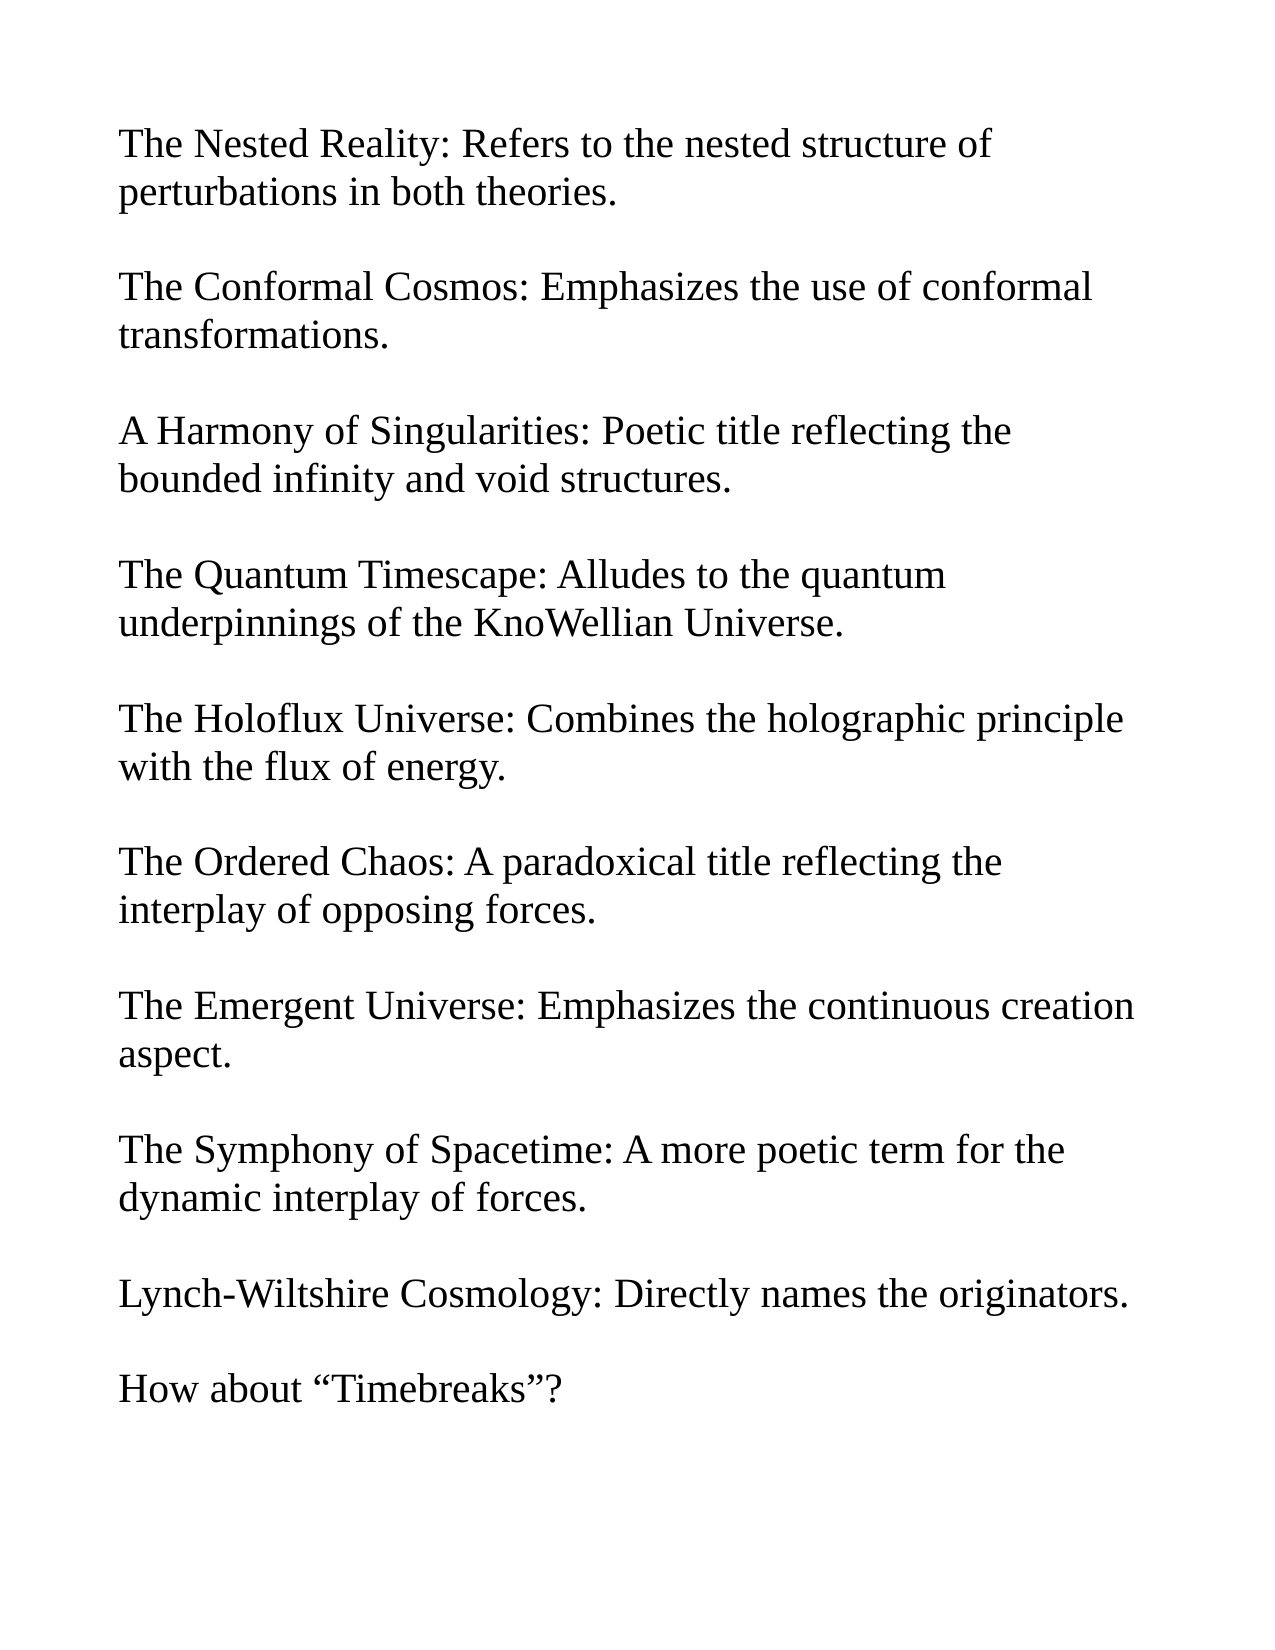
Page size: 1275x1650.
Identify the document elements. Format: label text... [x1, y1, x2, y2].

text The Nested Reality: Refers to the nested structure of perturbations in both theories. [118, 118, 1157, 214]
text How about “Timebreaks”? [118, 1364, 1157, 1412]
text A Harmony of Singularities: Poetic title reflecting the bounded infinity and void structures. [118, 406, 1157, 501]
text The Symphony of Spacetime: A more poetic term for the dynamic interplay of forces. [118, 1124, 1157, 1220]
text The Conformal Cosmos: Emphasizes the use of conformal transformations. [118, 262, 1157, 358]
text The Quantum Timescape: Alludes to the quantum underpinnings of the KnoWellian Universe. [118, 549, 1157, 645]
text The Holoflux Universe: Combines the holographic principle with the flux of energy. [118, 693, 1157, 789]
text Lynch-Wiltshire Cosmology: Directly names the originators. [118, 1268, 1157, 1316]
text The Ordered Chaos: A paradoxical title reflecting the interplay of opposing forces. [118, 837, 1157, 933]
text The Emergent Universe: Emphasizes the continuous creation aspect. [118, 981, 1157, 1076]
